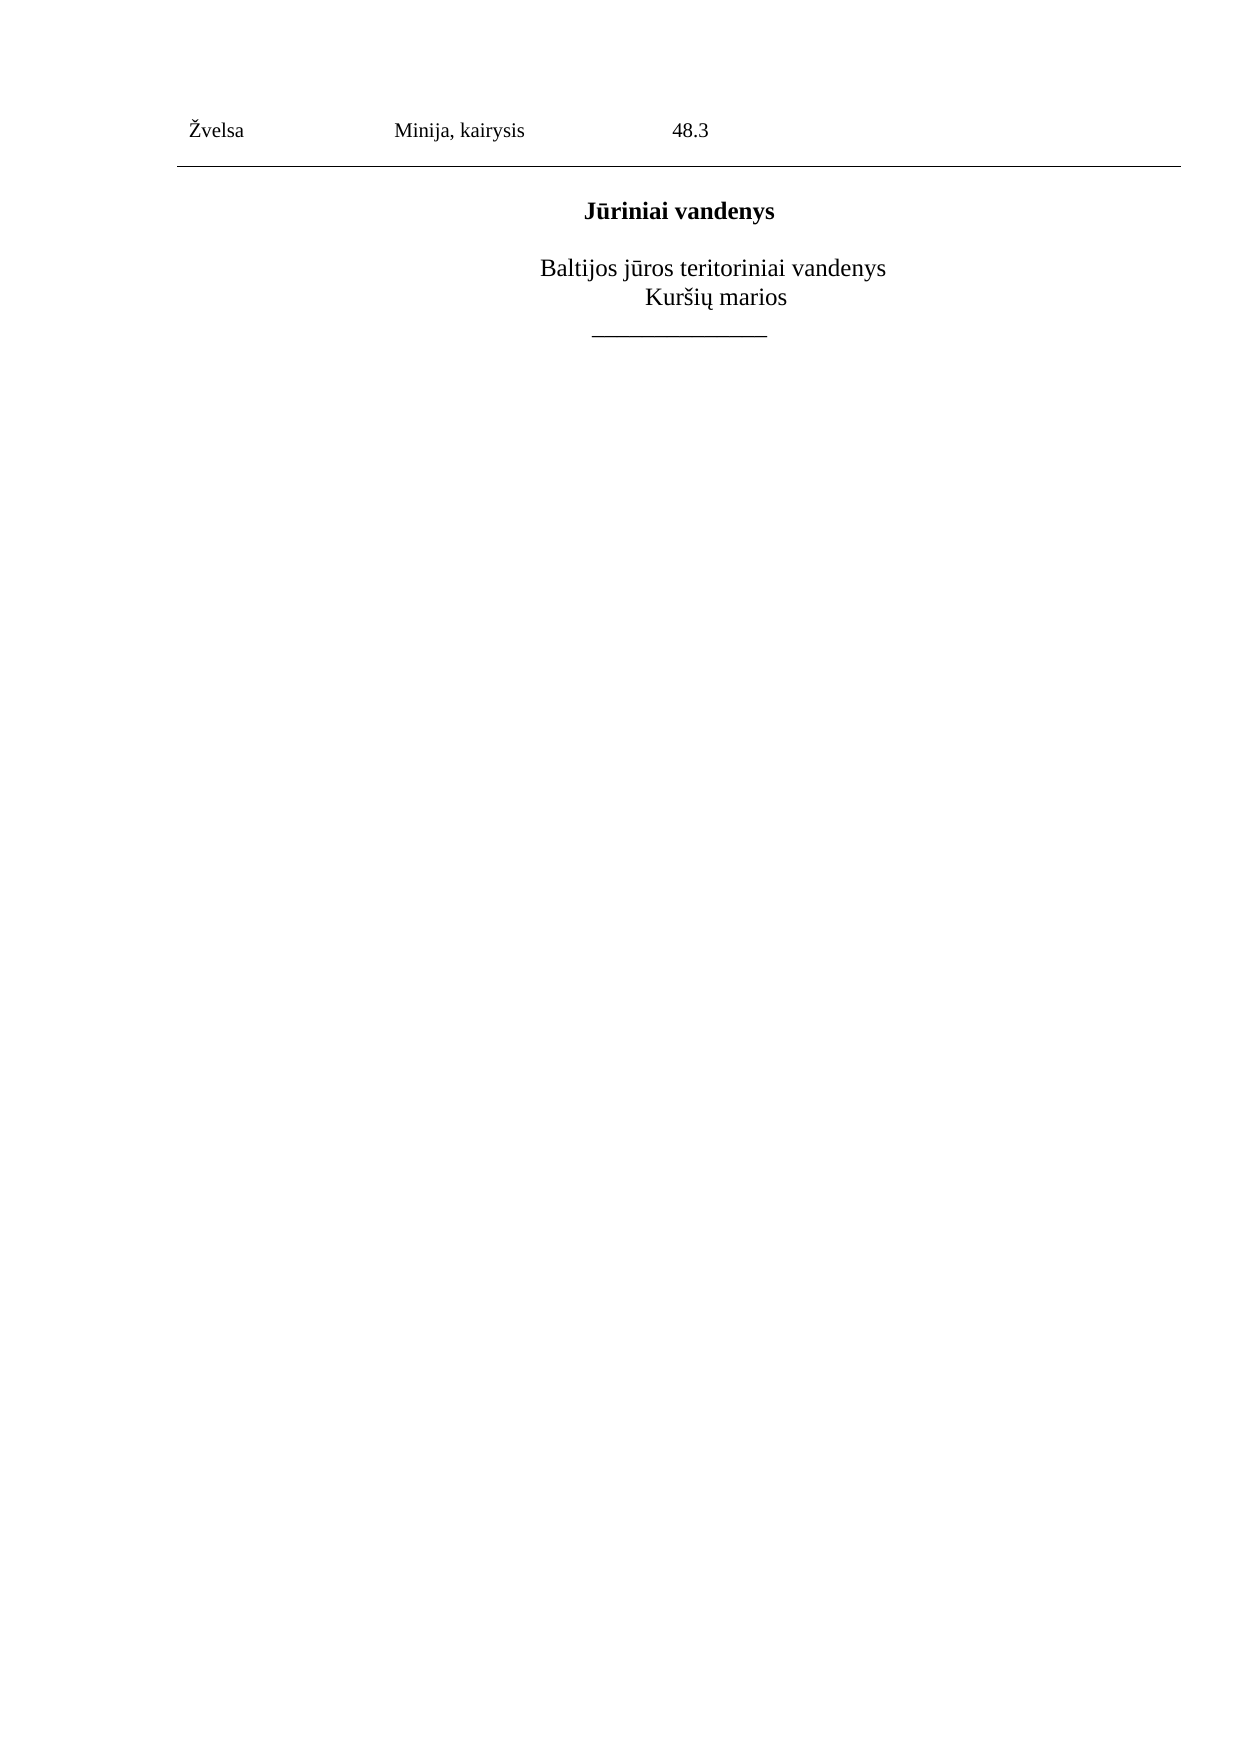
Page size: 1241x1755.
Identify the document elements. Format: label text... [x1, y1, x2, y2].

table_cell 48.3 [661, 118, 810, 142]
table_cell Žvelsa [177, 118, 383, 142]
table_cell [383, 142, 661, 166]
text Kuršių marios [177, 282, 1181, 311]
table_cell [810, 118, 1181, 142]
text Jūriniai vandenys [177, 196, 1181, 225]
text ______________ [177, 311, 1181, 340]
table_cell [661, 142, 810, 166]
table_cell [810, 142, 1181, 166]
table_cell [177, 142, 383, 166]
text Baltijos jūros teritoriniai vandenys [177, 253, 1181, 282]
table_cell Minija, kairysis [383, 118, 661, 142]
